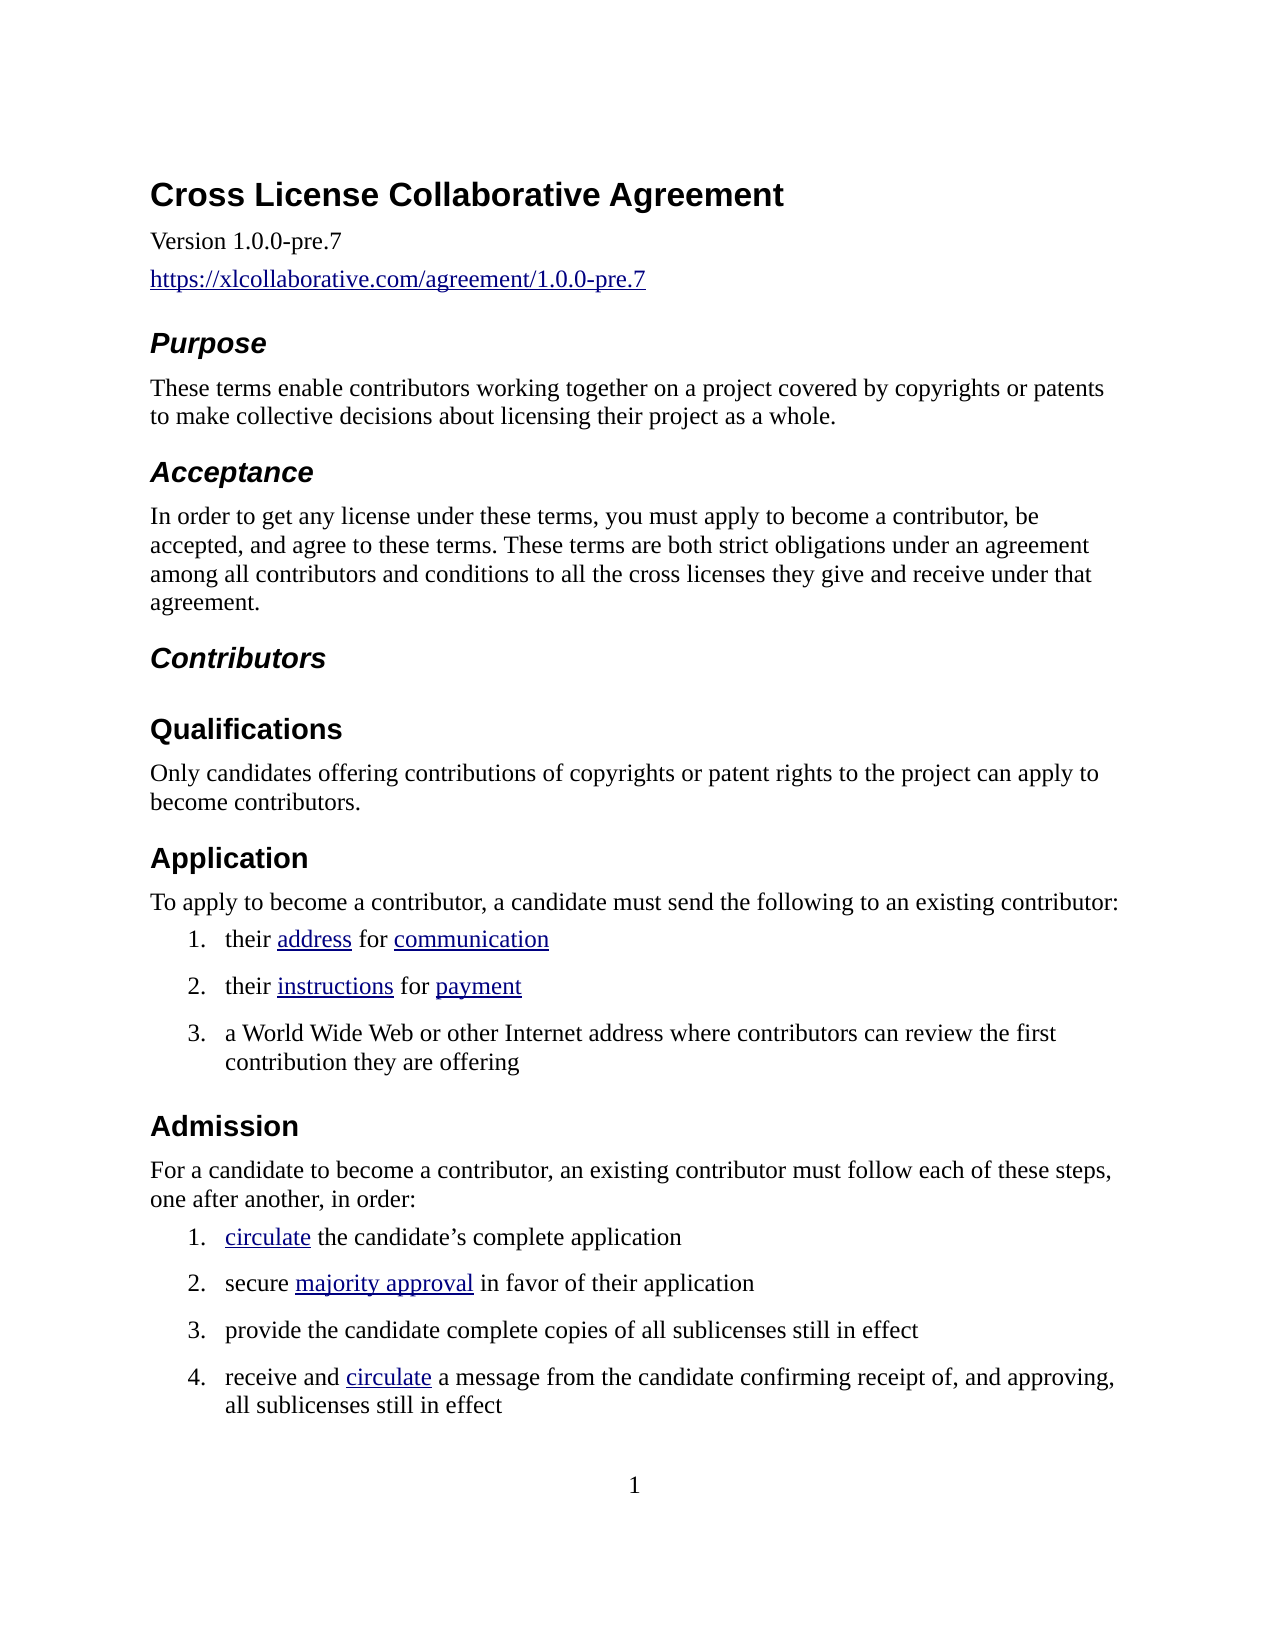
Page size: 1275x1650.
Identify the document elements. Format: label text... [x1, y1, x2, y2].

text For a candidate to become a contributor, an existing contributor must follow each of these steps, one after another, in order: [150, 1155, 1125, 1213]
text In order to get any license under these terms, you must apply to become a contributor, be accepted, and agree to these terms. These terms are both strict obligations under an agreement among all contributors and conditions to all the cross licenses they give and receive under that agreement. [150, 501, 1125, 616]
list their address for communication [187, 924, 1125, 953]
text Only candidates offering contributions of copyrights or patent rights to the project can apply to become contributors. [150, 758, 1125, 816]
subtitle Acceptance [150, 455, 1125, 489]
list receive and circulate a message from the candidate confirming receipt of, and approving, all sublicenses still in effect [187, 1362, 1125, 1419]
subtitle Contributors [150, 641, 1125, 675]
list circulate the candidate’s complete application [187, 1222, 1125, 1251]
list secure majority approval in favor of their application [187, 1268, 1125, 1297]
subtitle Qualifications [150, 712, 1125, 746]
text https://xlcollaborative.com/agreement/1.0.0-pre.7 [150, 264, 1125, 293]
subtitle Admission [150, 1109, 1125, 1143]
text To apply to become a contributor, a candidate must send the following to an existing contributor: [150, 887, 1125, 916]
list their instructions for payment [187, 971, 1125, 1000]
subtitle Purpose [150, 327, 1125, 360]
subtitle Cross License Collaborative Agreement [150, 175, 1125, 214]
list a World Wide Web or other Internet address where contributors can review the first contribution they are offering [187, 1018, 1125, 1075]
subtitle Application [150, 841, 1125, 874]
text These terms enable contributors working together on a project covered by copyrights or patents to make collective decisions about licensing their project as a whole. [150, 373, 1125, 430]
text Version 1.0.0-pre.7 [150, 226, 1125, 255]
list provide the candidate complete copies of all sublicenses still in effect [187, 1315, 1125, 1344]
